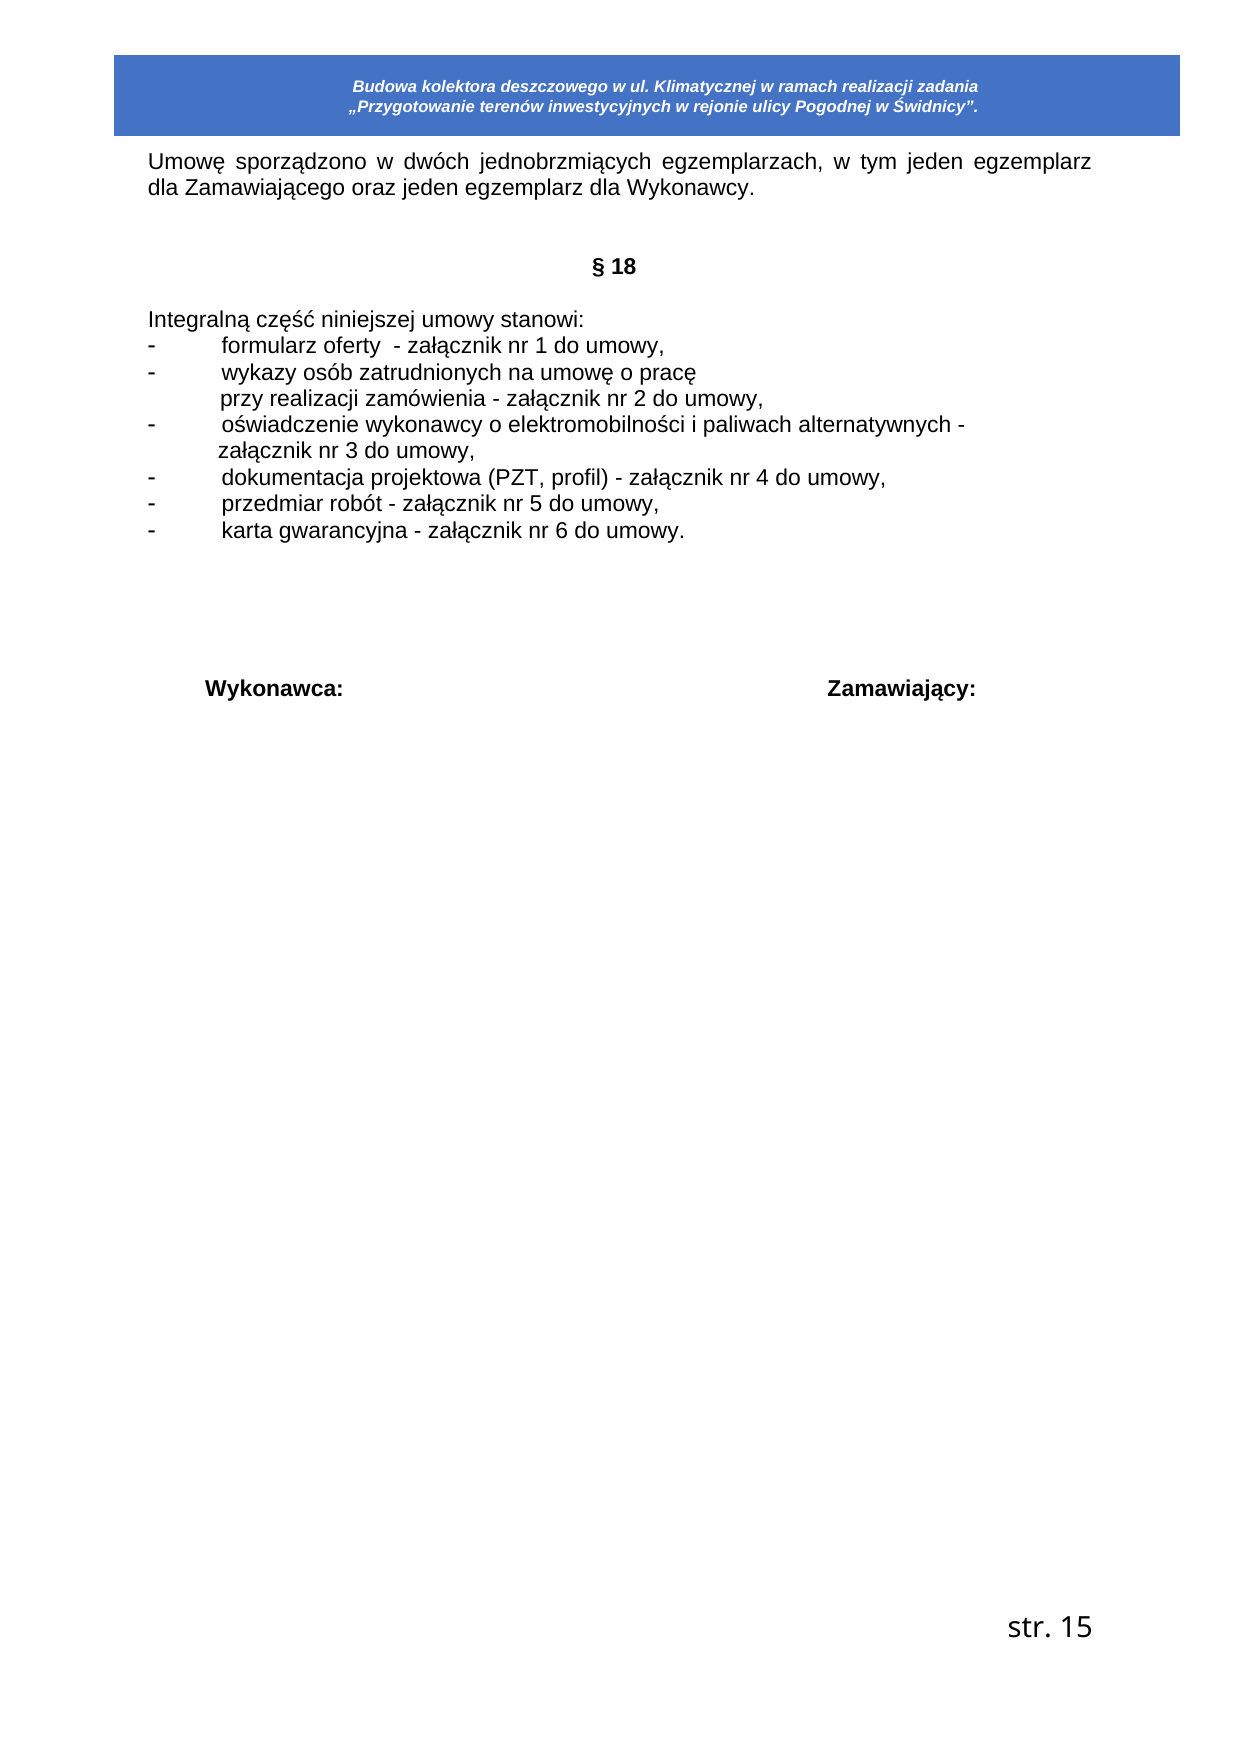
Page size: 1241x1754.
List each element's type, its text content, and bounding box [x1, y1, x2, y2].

text Wykonawca: Zamawiający: [148, 675, 1061, 701]
text Umowę sporządzono w dwóch jednobrzmiących egzemplarzach, w tym jeden egzemplarz dla Zamawiającego oraz jeden egzemplarz dla Wykonawcy. [148, 148, 1093, 200]
text Integralną część niniejszej umowy stanowi: [148, 306, 1061, 332]
list oświadczenie wykonawcy o elektromobilności i paliwach alternatywnych - [148, 411, 1061, 437]
text § 18 [148, 253, 1061, 279]
list dokumentacja projektowa (PZT, profil) - załącznik nr 4 do umowy, [148, 464, 1061, 490]
list przedmiar robót - załącznik nr 5 do umowy, [148, 490, 1061, 517]
list karta gwarancyjna - załącznik nr 6 do umowy. [148, 517, 1061, 543]
list formularz oferty - załącznik nr 1 do umowy, [148, 332, 1061, 358]
list załącznik nr 3 do umowy, [148, 437, 1061, 464]
text przy realizacji zamówienia - załącznik nr 2 do umowy, [146, 385, 1093, 411]
list wykazy osób zatrudnionych na umowę o pracę [148, 358, 1061, 385]
